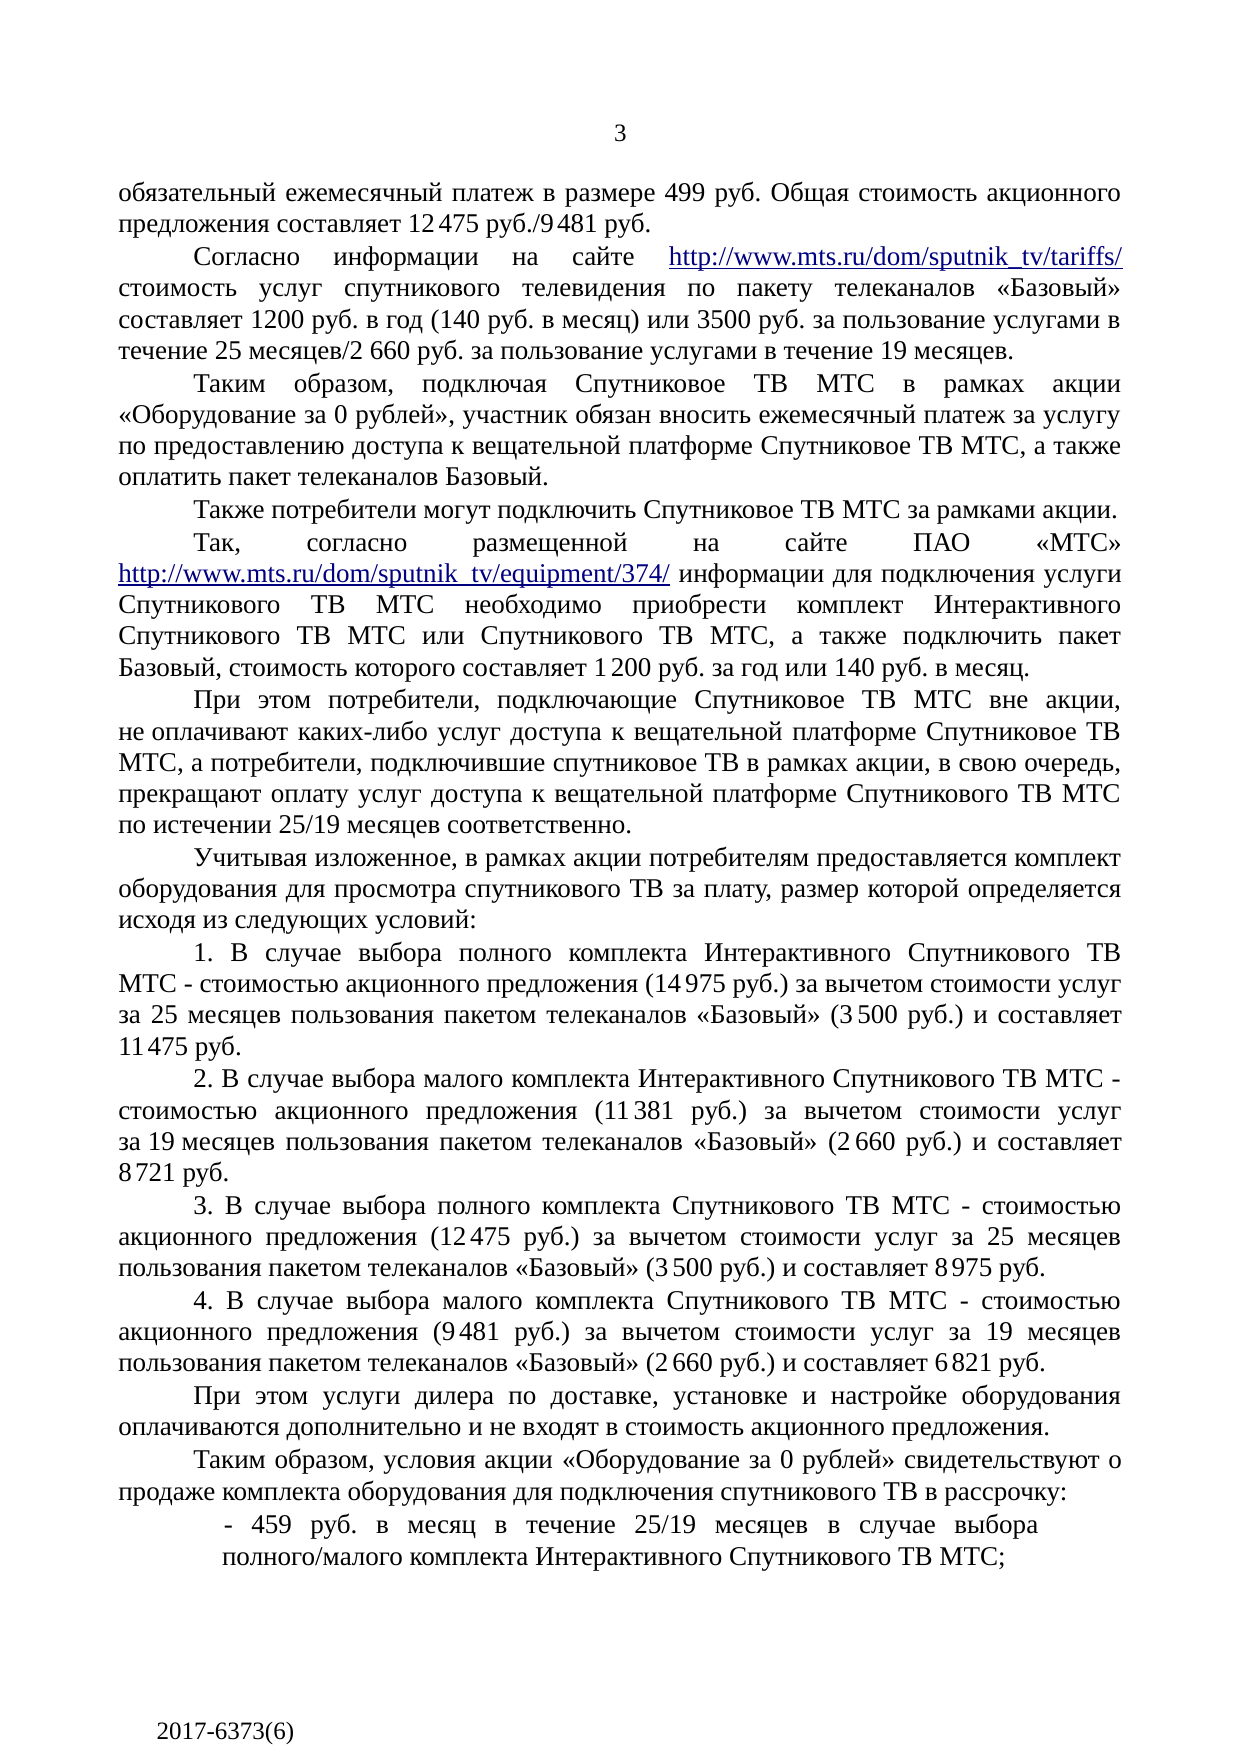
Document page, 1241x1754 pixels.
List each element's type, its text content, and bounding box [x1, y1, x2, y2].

text Согласно информации на сайте http://www.mts.ru/dom/sputnik_tv/tariffs/ стоимость услуг спутникового телевидения по пакету телеканалов «Базовый» составляет 1200 руб. в год (140 руб. в месяц) или 3500 руб. за пользование услугами в течение 25 месяцев/2 660 руб. за пользование услугами в течение 19 месяцев. [118, 240, 1122, 365]
text 3. В случае выбора полного комплекта Спутникового ТВ МТС - стоимостью акционного предложения (12 475 руб.) за вычетом стоимости услуг за 25 месяцев пользования пакетом телеканалов «Базовый» (3 500 руб.) и составляет 8 975 руб. [118, 1189, 1122, 1282]
text Таким образом, подключая Спутниковое ТВ МТС в рамках акции «Оборудование за 0 рублей», участник обязан вносить ежемесячный платеж за услугу по предоставлению доступа к вещательной платформе Спутниковое ТВ МТС, а также оплатить пакет телеканалов Базовый. [118, 367, 1122, 491]
text При этом услуги дилера по доставке, установке и настройке оборудования оплачиваются дополнительно и не входят в стоимость акционного предложения. [118, 1379, 1122, 1442]
text 2. В случае выбора малого комплекта Интерактивного Спутникового ТВ МТС - стоимостью акционного предложения (11 381 руб.) за вычетом стоимости услуг за 19 месяцев пользования пакетом телеканалов «Базовый» (2 660 руб.) и составляет 8 721 руб. [118, 1063, 1122, 1187]
text 1. В случае выбора полного комплекта Интерактивного Спутникового ТВ МТС - стоимостью акционного предложения (14 975 руб.) за вычетом стоимости услуг за 25 месяцев пользования пакетом телеканалов «Базовый» (3 500 руб.) и составляет 11 475 руб. [118, 936, 1122, 1061]
text - 459 руб. в месяц в течение 25/19 месяцев в случае выбора полного/малого комплекта Интерактивного Спутникового ТВ МТС; [222, 1509, 1038, 1571]
text При этом потребители, подключающие Спутниковое ТВ МТС вне акции, не оплачивают каких-либо услуг доступа к вещательной платформе Спутниковое ТВ МТС, а потребители, подключившие спутниковое ТВ в рамках акции, в свою очередь, прекращают оплату услуг доступа к вещательной платформе Спутникового ТВ МТС по истечении 25/19 месяцев соответственно. [118, 683, 1122, 839]
text Учитывая изложенное, в рамках акции потребителям предоставляется комплект оборудования для просмотра спутникового ТВ за плату, размер которой определяется исходя из следующих условий: [118, 841, 1122, 934]
text 4. В случае выбора малого комплекта Спутникового ТВ МТС - стоимостью акционного предложения (9 481 руб.) за вычетом стоимости услуг за 19 месяцев пользования пакетом телеканалов «Базовый» (2 660 руб.) и составляет 6 821 руб. [118, 1284, 1122, 1378]
text обязательный ежемесячный платеж в размере 499 руб. Общая стоимость акционного предложения составляет 12 475 руб./9 481 руб. [118, 176, 1122, 239]
text Таким образом, условия акции «Оборудование за 0 рублей» свидетельствуют о продаже комплекта оборудования для подключения спутникового ТВ в рассрочку: [118, 1443, 1122, 1506]
text Так, согласно размещенной на сайте ПАО «МТС» http://www.mts.ru/dom/sputnik_tv/equipment/374/ информации для подключения услуги Спутникового ТВ МТС необходимо приобрести комплект Интерактивного Спутникового ТВ МТС или Спутникового ТВ МТС, а также подключить пакет Базовый, стоимость которого составляет 1 200 руб. за год или 140 руб. в месяц. [118, 526, 1122, 682]
text Также потребители могут подключить Спутниковое ТВ МТС за рамками акции. [118, 493, 1122, 524]
